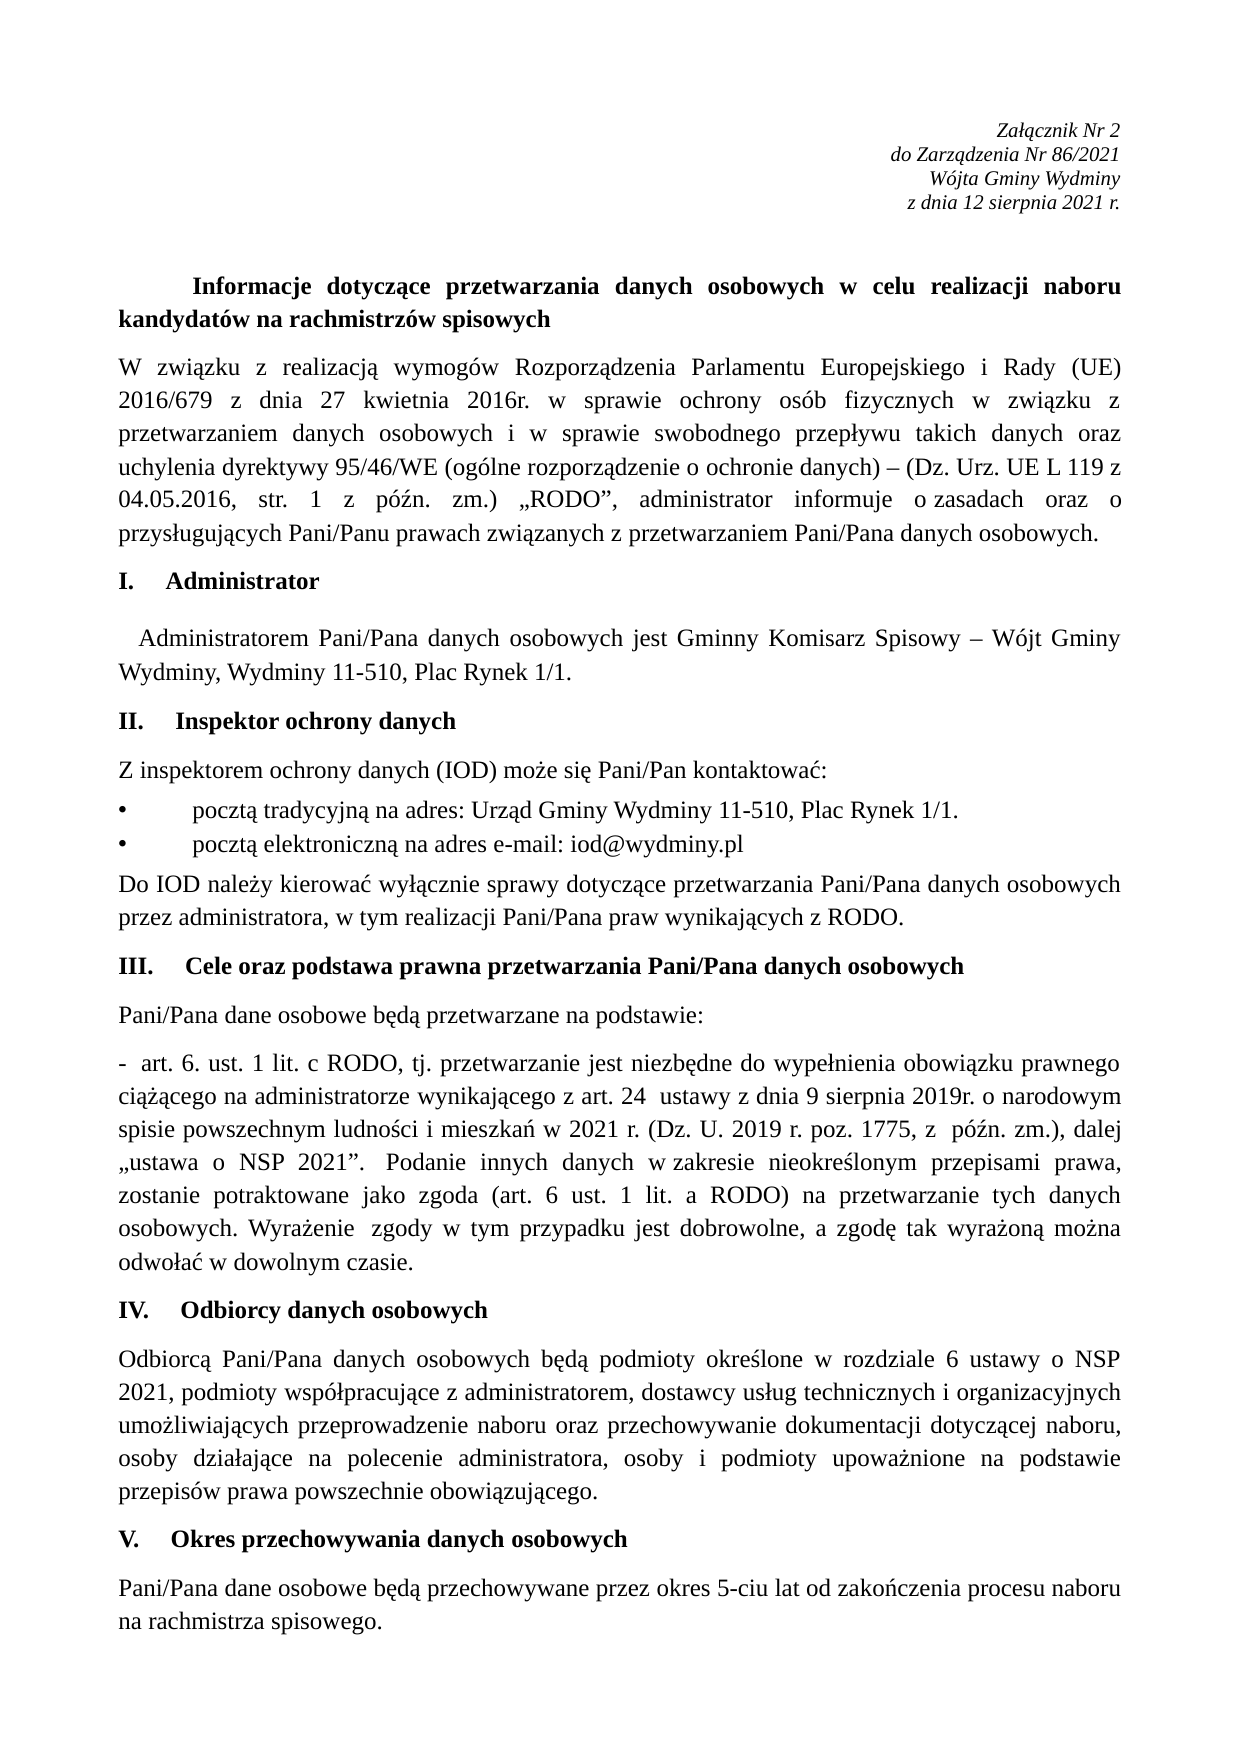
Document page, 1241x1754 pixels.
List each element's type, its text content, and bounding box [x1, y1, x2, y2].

text Informacje dotyczące przetwarzania danych osobowych w celu realizacji naboru kandydatów na rachmistrzów spisowych [118, 271, 1122, 333]
text - art. 6. ust. 1 lit. c RODO, tj. przetwarzanie jest niezbędne do wypełnienia obowiązku prawnego ciążącego na administratorze wynikającego z art. 24 ustawy z dnia 9 sierpnia 2019r. o narodowym spisie powszechnym ludności i mieszkań w 2021 r. (Dz. U. 2019 r. poz. 1775, z późn. zm.), dalej „ustawa o NSP 2021”. Podanie innych danych w zakresie nieokreślonym przepisami prawa, zostanie potraktowane jako zgoda (art. 6 ust. 1 lit. a RODO) na przetwarzanie tych danych osobowych. Wyrażenie zgody w tym przypadku jest dobrowolne, a zgodę tak wyrażoną można odwołać w dowolnym czasie. [118, 1048, 1122, 1275]
text Pani/Pana dane osobowe będą przetwarzane na podstawie: [118, 1000, 1122, 1028]
text Załącznik Nr 2 [827, 118, 1122, 142]
text Administratorem Pani/Pana danych osobowych jest Gminny Komisarz Spisowy – Wójt Gminy Wydminy, Wydminy 11-510, Plac Rynek 1/1. [118, 615, 1122, 686]
text do Zarządzenia Nr 86/2021 [827, 142, 1122, 166]
text Z inspektorem ochrony danych (IOD) może się Pani/Pan kontaktować: [118, 755, 1122, 783]
text Odbiorcą Pani/Pana danych osobowych będą podmioty określone w rozdziale 6 ustawy o NSP 2021, podmioty współpracujące z administratorem, dostawcy usług technicznych i organizacyjnych umożliwiających przeprowadzenie naboru oraz przechowywanie dokumentacji dotyczącej naboru, osoby działające na polecenie administratora, osoby i podmioty upoważnione na podstawie przepisów prawa powszechnie obowiązującego. [118, 1344, 1122, 1505]
list pocztą elektroniczną na adres e-mail: iod@wydminy.pl [118, 829, 1122, 857]
text I. Administrator [118, 566, 1122, 595]
text z dnia 12 sierpnia 2021 r. [827, 190, 1122, 214]
text II. Inspektor ochrony danych [118, 706, 1122, 735]
text Wójta Gminy Wydminy [827, 166, 1122, 190]
list pocztą tradycyjną na adres: Urząd Gminy Wydminy 11-510, Plac Rynek 1/1. [118, 796, 1122, 824]
text III. Cele oraz podstawa prawna przetwarzania Pani/Pana danych osobowych [118, 951, 1122, 980]
text W związku z realizacją wymogów Rozporządzenia Parlamentu Europejskiego i Rady (UE) 2016/679 z dnia 27 kwietnia 2016r. w sprawie ochrony osób fizycznych w związku z przetwarzaniem danych osobowych i w sprawie swobodnego przepływu takich danych oraz uchylenia dyrektywy 95/46/WE (ogólne rozporządzenie o ochronie danych) – (Dz. Urz. UE L 119 z 04.05.2016, str. 1 z późn. zm.) „RODO”, administrator informuje o zasadach oraz o przysługujących Pani/Panu prawach związanych z przetwarzaniem Pani/Pana danych osobowych. [118, 352, 1122, 546]
text Pani/Pana dane osobowe będą przechowywane przez okres 5-ciu lat od zakończenia procesu naboru na rachmistrza spisowego. [118, 1573, 1122, 1635]
text V. Okres przechowywania danych osobowych [118, 1524, 1122, 1553]
text IV. Odbiorcy danych osobowych [118, 1295, 1122, 1324]
text Do IOD należy kierować wyłącznie sprawy dotyczące przetwarzania Pani/Pana danych osobowych przez administratora, w tym realizacji Pani/Pana praw wynikających z RODO. [118, 869, 1122, 931]
